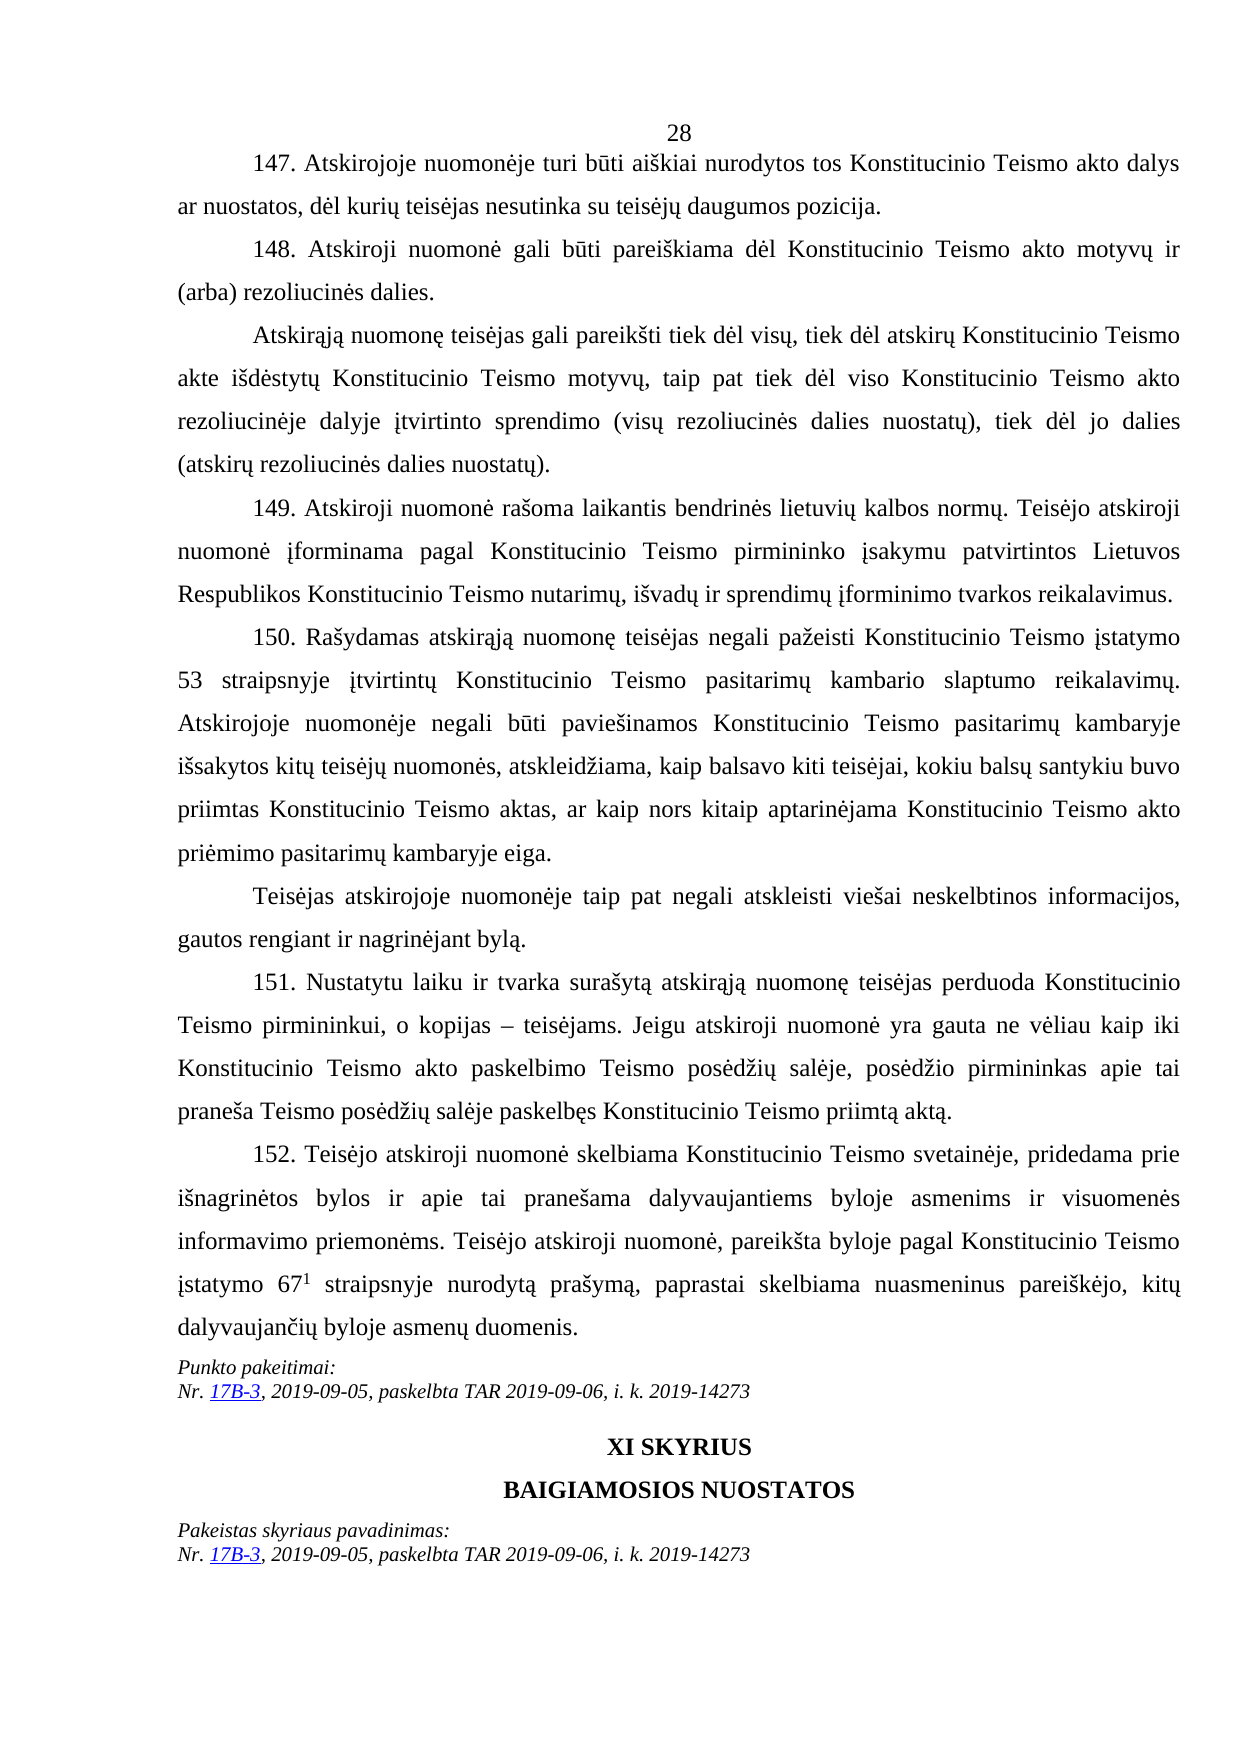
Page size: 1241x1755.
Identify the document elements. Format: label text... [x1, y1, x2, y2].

text Punkto pakeitimai: [177, 1355, 1181, 1379]
text Pakeistas skyriaus pavadinimas: [177, 1518, 1181, 1542]
text Nr. 17B-3, 2019-09-05, paskelbta TAR 2019-09-06, i. k. 2019-14273 [177, 1379, 1181, 1403]
text BAIGIAMOSIOS NUOSTATOS [177, 1475, 1181, 1504]
text Nr. 17B-3, 2019-09-05, paskelbta TAR 2019-09-06, i. k. 2019-14273 [177, 1542, 1181, 1566]
text Teisėjas atskirojoje nuomonėje taip pat negali atskleisti viešai neskelbtinos informacijos, gautos rengiant ir nagrinėjant bylą. [177, 881, 1181, 953]
text 152. Teisėjo atskiroji nuomonė skelbiama Konstitucinio Teismo svetainėje, pridedama prie išnagrinėtos bylos ir apie tai pranešama dalyvaujantiems byloje asmenims ir visuomenės informavimo priemonėms. Teisėjo atskiroji nuomonė, pareikšta byloje pagal Konstitucinio Teismo įstatymo 671 straipsnyje nurodytą prašymą, paprastai skelbiama nuasmeninus pareiškėjo, kitų dalyvaujančių byloje asmenų duomenis. [177, 1139, 1181, 1341]
text Atskirąją nuomonę teisėjas gali pareikšti tiek dėl visų, tiek dėl atskirų Konstitucinio Teismo akte išdėstytų Konstitucinio Teismo motyvų, taip pat tiek dėl viso Konstitucinio Teismo akto rezoliucinėje dalyje įtvirtinto sprendimo (visų rezoliucinės dalies nuostatų), tiek dėl jo dalies (atskirų rezoliucinės dalies nuostatų). [177, 320, 1181, 478]
text 150. Rašydamas atskirąją nuomonę teisėjas negali pažeisti Konstitucinio Teismo įstatymo 53 straipsnyje įtvirtintų Konstitucinio Teismo pasitarimų kambario slaptumo reikalavimų. Atskirojoje nuomonėje negali būti paviešinamos Konstitucinio Teismo pasitarimų kambaryje išsakytos kitų teisėjų nuomonės, atskleidžiama, kaip balsavo kiti teisėjai, kokiu balsų santykiu buvo priimtas Konstitucinio Teismo aktas, ar kaip nors kitaip aptarinėjama Konstitucinio Teismo akto priėmimo pasitarimų kambaryje eiga. [177, 622, 1181, 866]
text 147. Atskirojoje nuomonėje turi būti aiškiai nurodytos tos Konstitucinio Teismo akto dalys ar nuostatos, dėl kurių teisėjas nesutinka su teisėjų daugumos pozicija. [177, 148, 1181, 219]
text 149. Atskiroji nuomonė rašoma laikantis bendrinės lietuvių kalbos normų. Teisėjo atskiroji nuomonė įforminama pagal Konstitucinio Teismo pirmininko įsakymu patvirtintos Lietuvos Respublikos Konstitucinio Teismo nutarimų, išvadų ir sprendimų įforminimo tvarkos reikalavimus. [177, 493, 1181, 608]
text XI SKYRIUS [177, 1432, 1181, 1461]
text 151. Nustatytu laiku ir tvarka surašytą atskirąją nuomonę teisėjas perduoda Konstitucinio Teismo pirmininkui, o kopijas – teisėjams. Jeigu atskiroji nuomonė yra gauta ne vėliau kaip iki Konstitucinio Teismo akto paskelbimo Teismo posėdžių salėje, posėdžio pirmininkas apie tai praneša Teismo posėdžių salėje paskelbęs Konstitucinio Teismo priimtą aktą. [177, 967, 1181, 1125]
text 148. Atskiroji nuomonė gali būti pareiškiama dėl Konstitucinio Teismo akto motyvų ir (arba) rezoliucinės dalies. [177, 234, 1181, 306]
